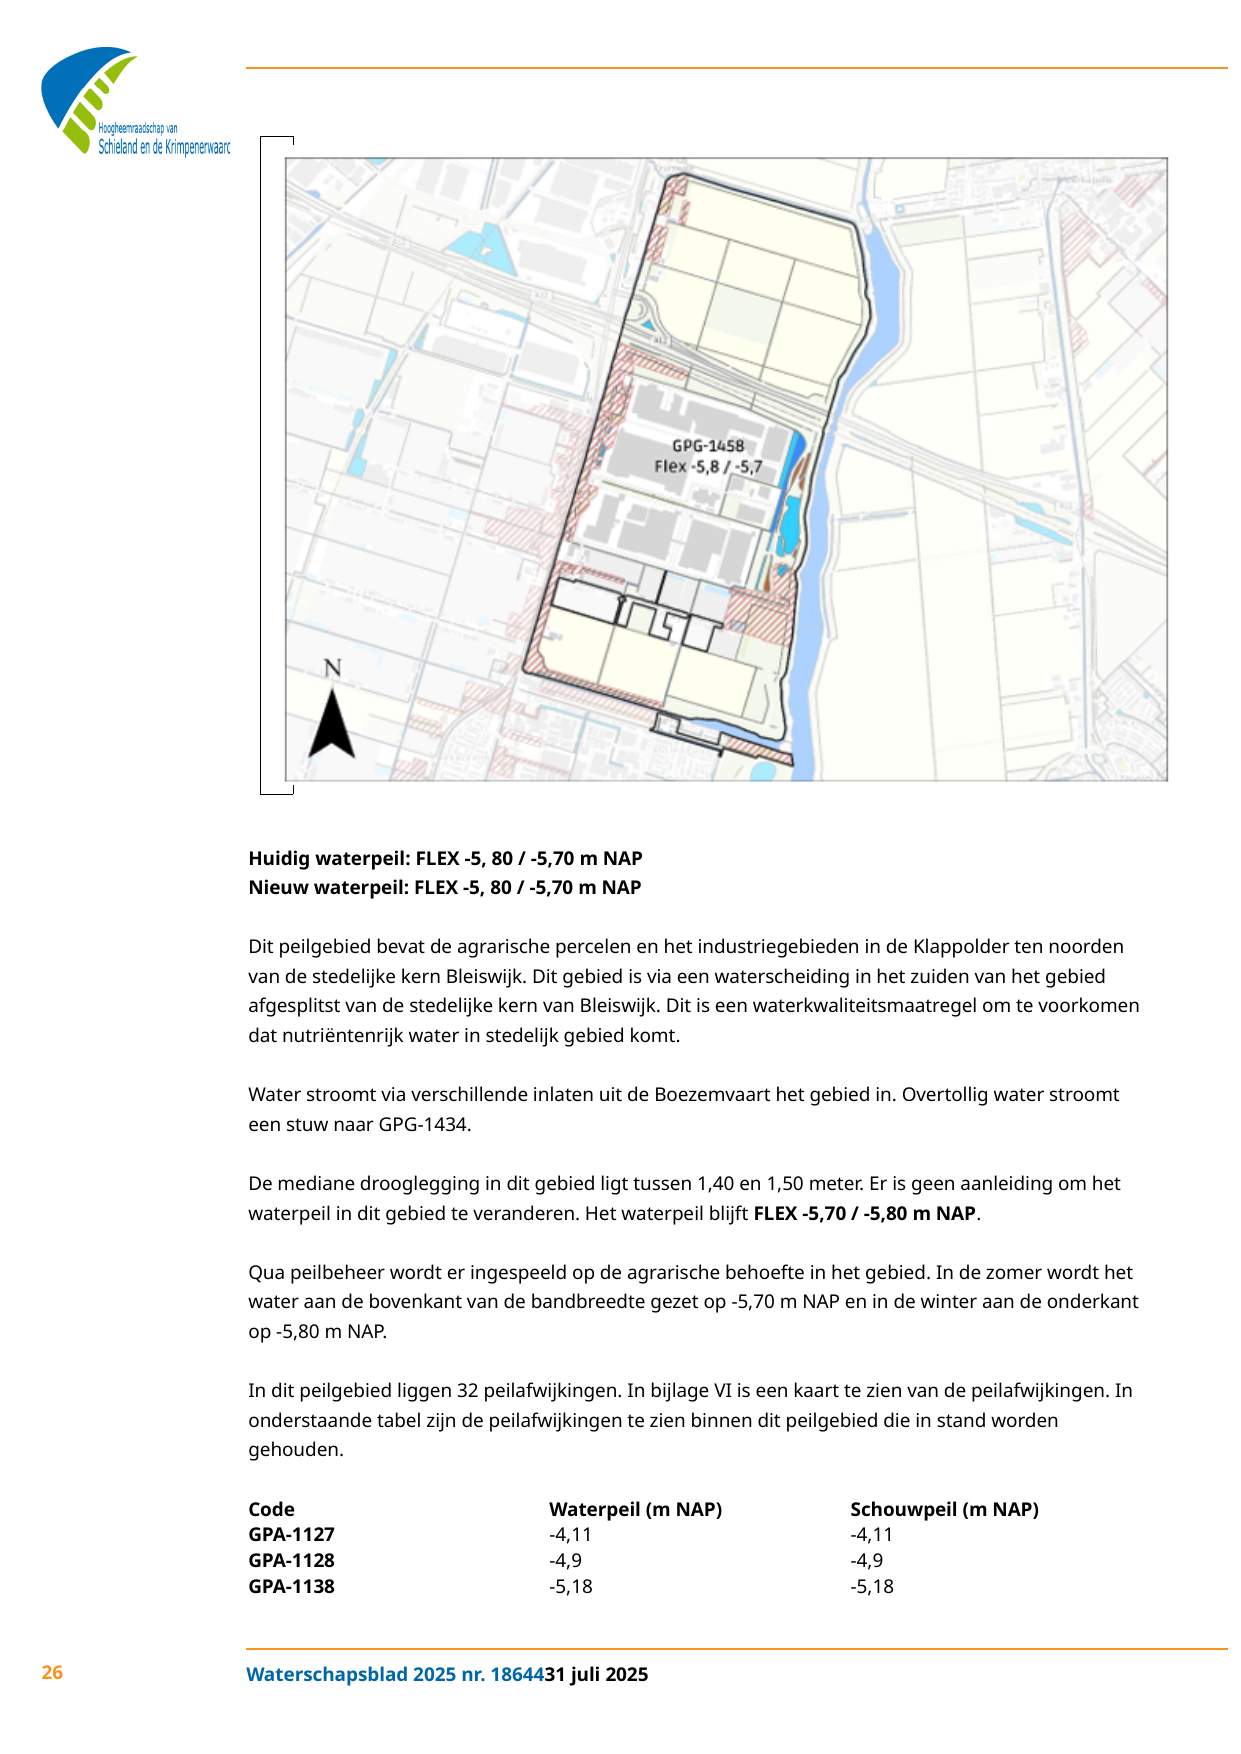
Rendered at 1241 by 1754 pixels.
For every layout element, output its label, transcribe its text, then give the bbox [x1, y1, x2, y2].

table_header Code [248, 1496, 549, 1521]
text De mediane drooglegging in dit gebied ligt tussen 1,40 en 1,50 meter. Er is geen aanleiding om het waterpeil in dit gebied te veranderen. Het waterpeil blijft FLEX -5,70 / -5,80 m NAP. [248, 1170, 1152, 1226]
table_header Waterpeil (m NAP) [549, 1496, 850, 1521]
text Qua peilbeheer wordt er ingespeeld op de agrarische behoefte in het gebied. In de zomer wordt het water aan de bovenkant van de bandbreedte gezet op -5,70 m NAP en in de winter aan de onderkant op -5,80 m NAP. [248, 1259, 1152, 1344]
text Water stroomt via verschillende inlaten uit de Boezemvaart het gebied in. Overtollig water stroomt een stuw naar GPG-1434. [248, 1081, 1152, 1137]
picture [268, 145, 1173, 785]
table_cell GPA-1127 [248, 1521, 549, 1547]
table_cell -4,9 [549, 1547, 850, 1573]
table_cell GPA-1138 [248, 1573, 549, 1599]
table_cell -5,18 [850, 1573, 1152, 1599]
picture [41, 47, 231, 172]
table_cell -4,11 [549, 1521, 850, 1547]
text In dit peilgebied liggen 32 peilafwijkingen. In bijlage VI is een kaart te zien van de peilafwijkingen. In onderstaande tabel zijn de peilafwijkingen te zien binnen dit peilgebied die in stand worden gehouden. [248, 1377, 1152, 1462]
table_cell -4,9 [850, 1547, 1152, 1573]
text Huidig waterpeil: FLEX -5, 80 / -5,70 m NAP [248, 845, 1152, 871]
table_cell -5,18 [549, 1573, 850, 1599]
table_header Schouwpeil (m NAP) [850, 1496, 1152, 1521]
table_cell GPA-1128 [248, 1547, 549, 1573]
text Dit peilgebied bevat de agrarische percelen en het industriegebieden in de Klappolder ten noorden van de stedelijke kern Bleiswijk. Dit gebied is via een waterscheiding in het zuiden van het gebied afgesplitst van de stedelijke kern van Bleiswijk. Dit is een waterkwaliteitsmaatregel om te voorkomen dat nutriëntenrijk water in stedelijk gebied komt. [248, 933, 1152, 1048]
table_cell -4,11 [850, 1521, 1152, 1547]
text Nieuw waterpeil: FLEX -5, 80 / -5,70 m NAP [248, 874, 1152, 900]
